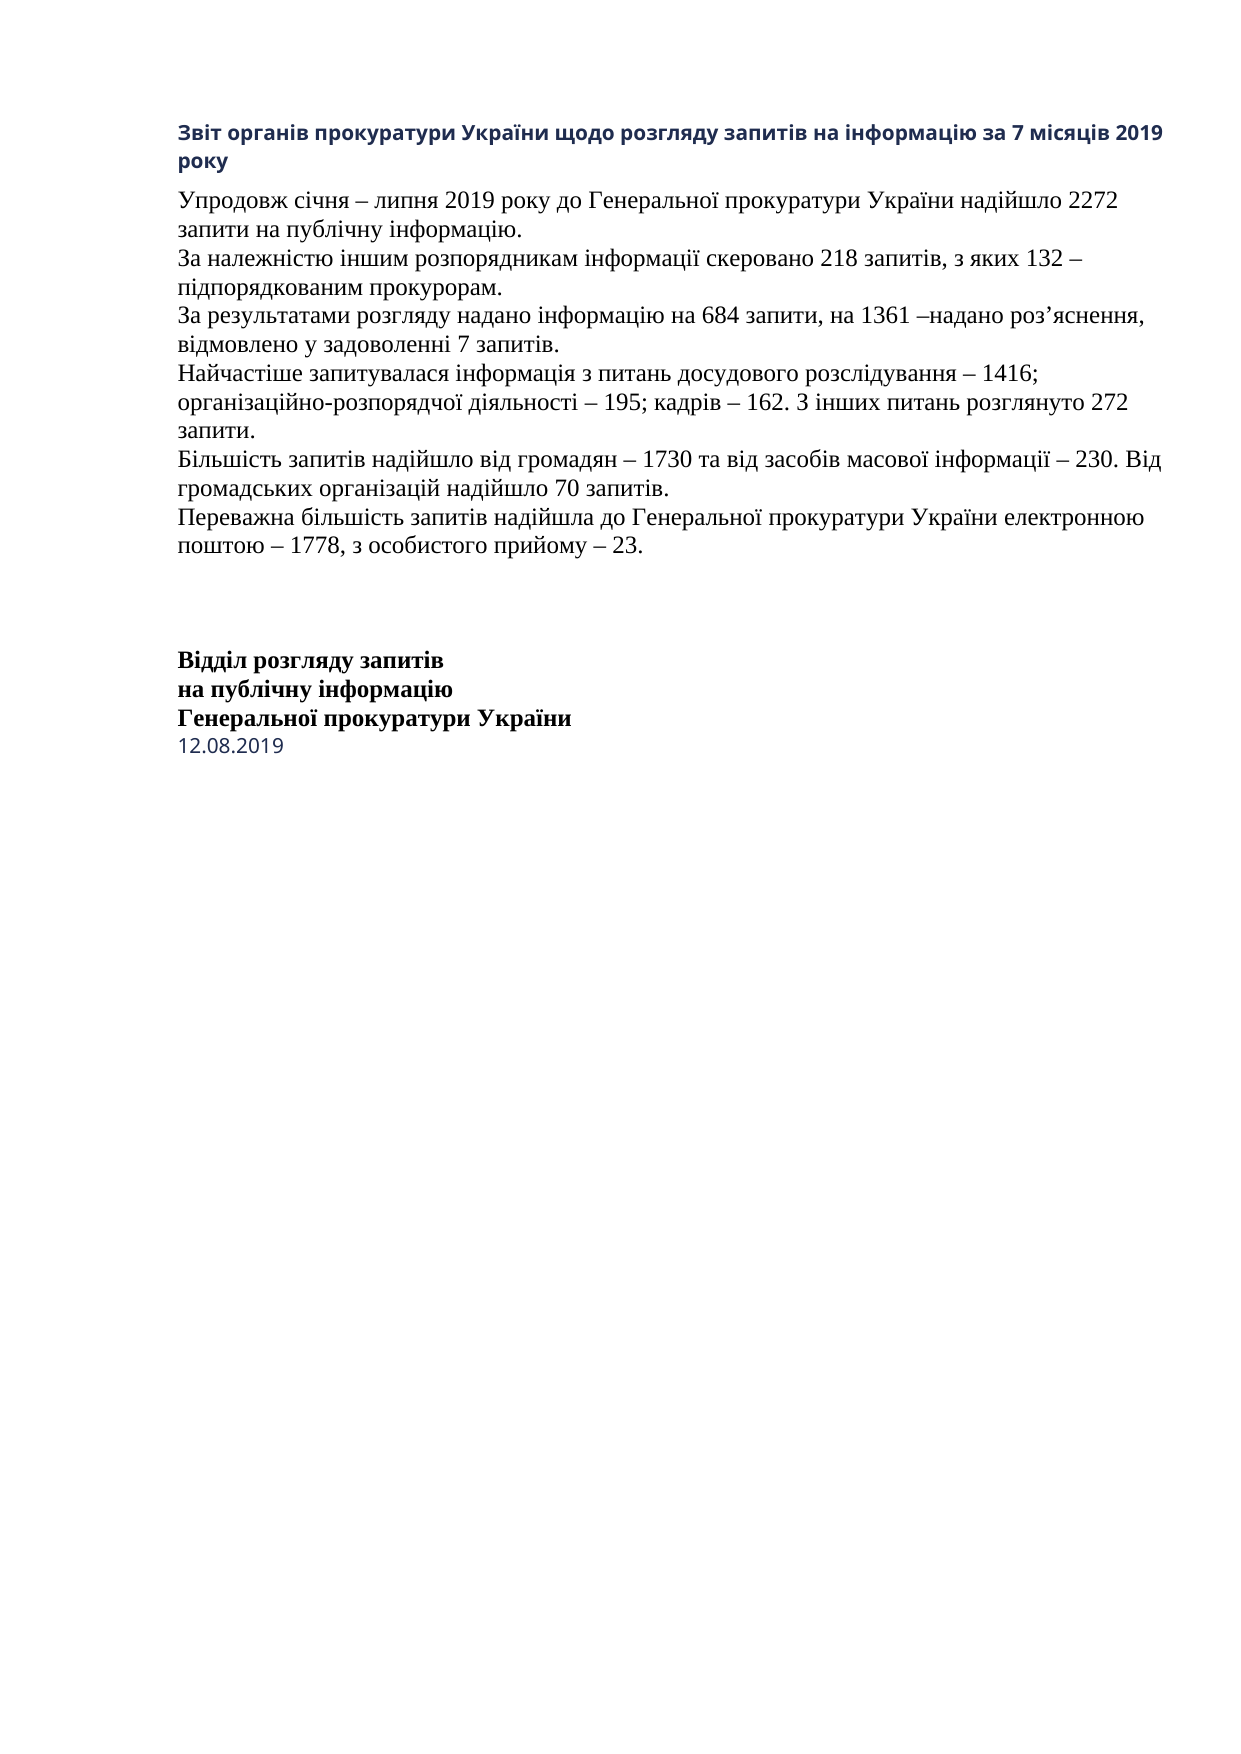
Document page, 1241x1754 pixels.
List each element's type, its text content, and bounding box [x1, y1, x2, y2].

text Звіт органів прокуратури України щодо розгляду запитів на інформацію за 7 місяців 2019 року [177, 118, 1181, 175]
text Упродовж січня – липня 2019 року до Генеральної прокуратури України надійшло 2272 запити на публічну інформацію. За належністю іншим розпорядникам інформації скеровано 218 запитів, з яких 132 – підпорядкованим прокурорам. За результатами розгляду надано інформацію на 684 запити, на 1361 –надано роз’яснення, відмовлено у задоволенні 7 запитів. Найчастіше запитувалася інформація з питань досудового розслідування – 1416; організаційно-розпорядчої діяльності – 195; кадрів – 162. З інших питань розглянуто 272 запити. Більшість запитів надійшло від громадян – 1730 та від засобів масової інформації – 230. Від громадських організацій надійшло 70 запитів. Переважна більшість запитів надійшла до Генеральної прокуратури України електронною поштою – 1778, з особистого прийому – 23. Відділ розгляду запитів на публічну інформацію Генеральної прокуратури України [177, 185, 1181, 732]
text 12.08.2019 [177, 732, 1181, 760]
